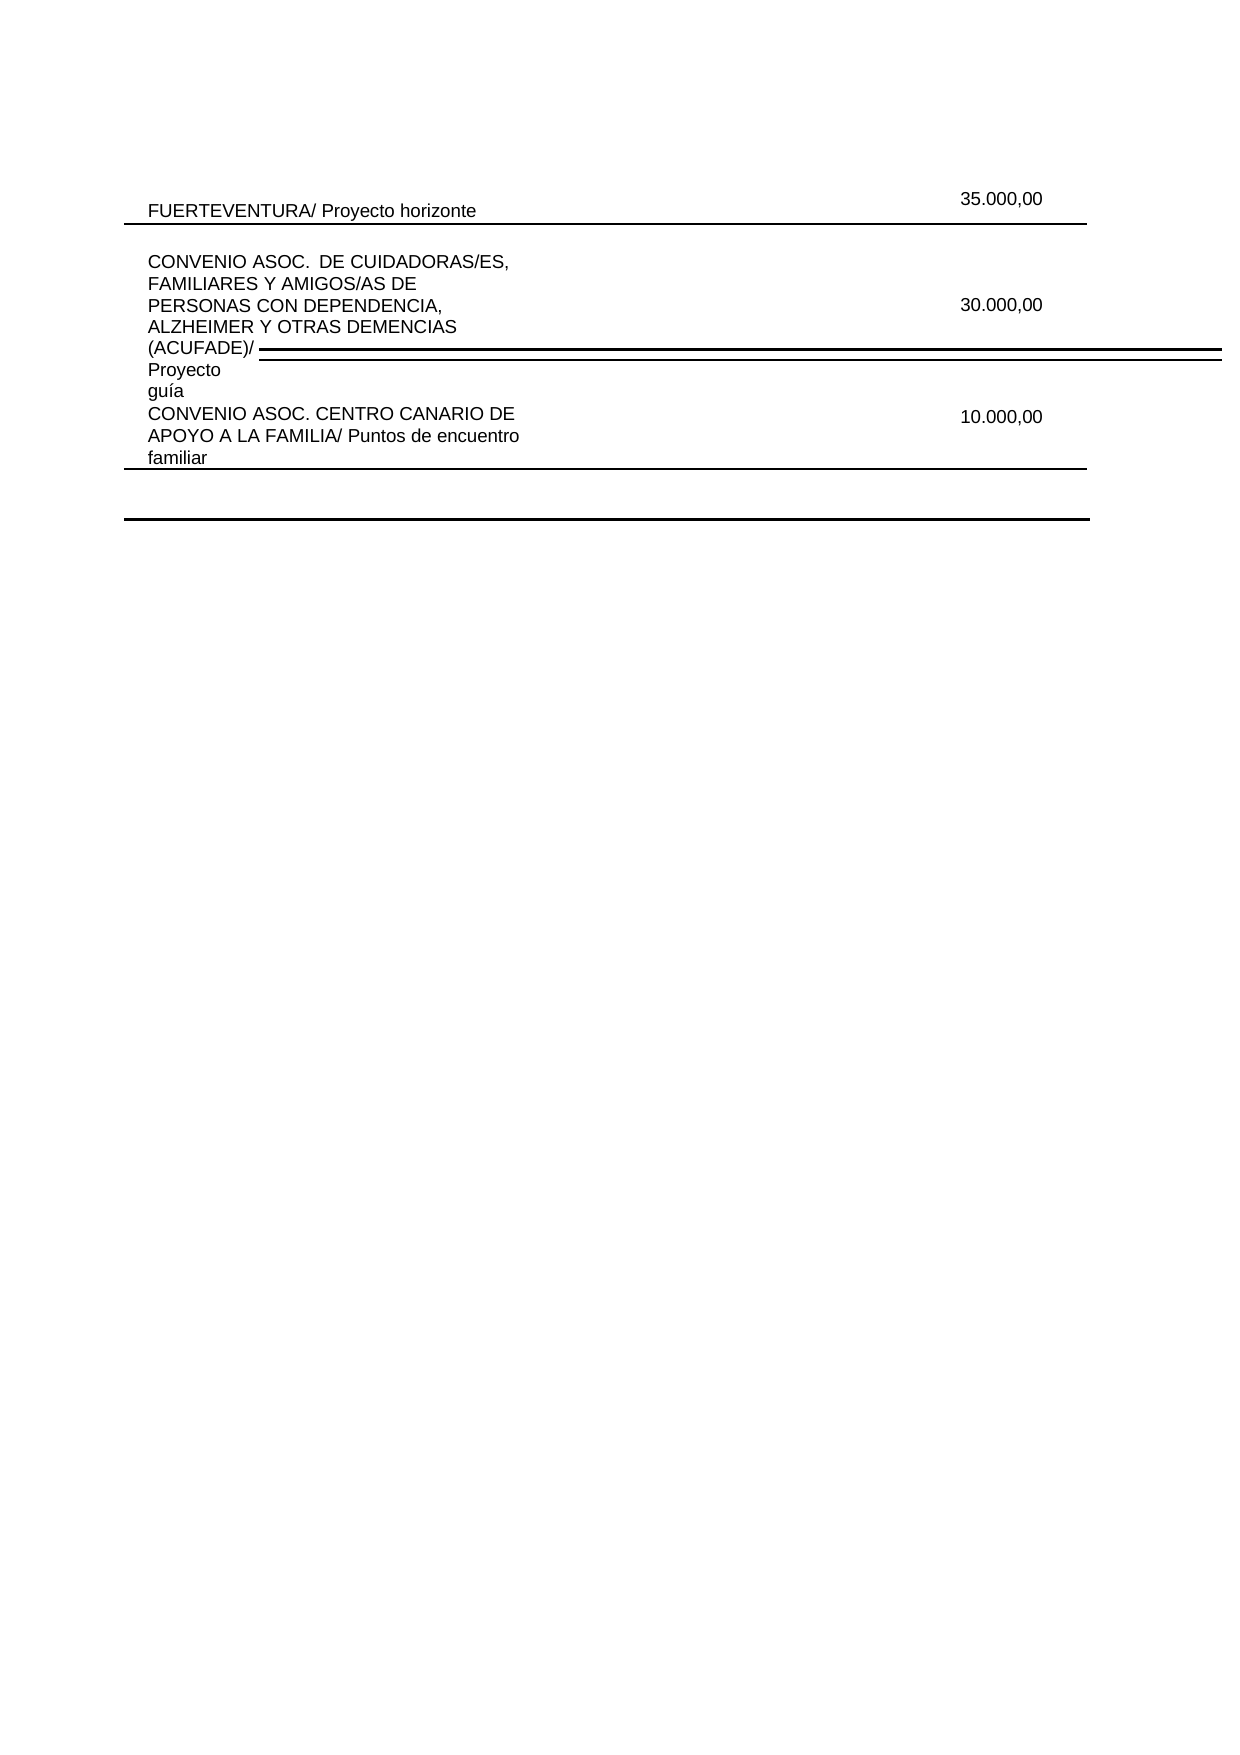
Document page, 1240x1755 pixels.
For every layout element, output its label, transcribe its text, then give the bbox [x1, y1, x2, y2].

text PERSONAS CON DEPENDENCIA, ALZHEIMER Y OTRAS DEMENCIAS [148, 294, 459, 337]
text 10.000,00 [960, 406, 1112, 427]
text 30.000,00 [960, 294, 1112, 316]
text FUERTEVENTURA/ Proyecto horizonte 35.000,00 [148, 193, 1112, 223]
text CONVENIO ASOC. DE CUIDADORAS/ES, FAMILIARES Y AMIGOS/AS DE [148, 251, 568, 294]
text (ACUFADE)/ Proyecto guía [148, 337, 522, 402]
text APOYO A LA FAMILIA/ Puntos de encuentro familiar [148, 425, 522, 468]
text CONVENIO ASOC. CENTRO CANARIO DE [148, 403, 522, 425]
text CONVENIO FUNDACIÓN CANARIA DE 5.000,00 [148, 496, 1112, 518]
